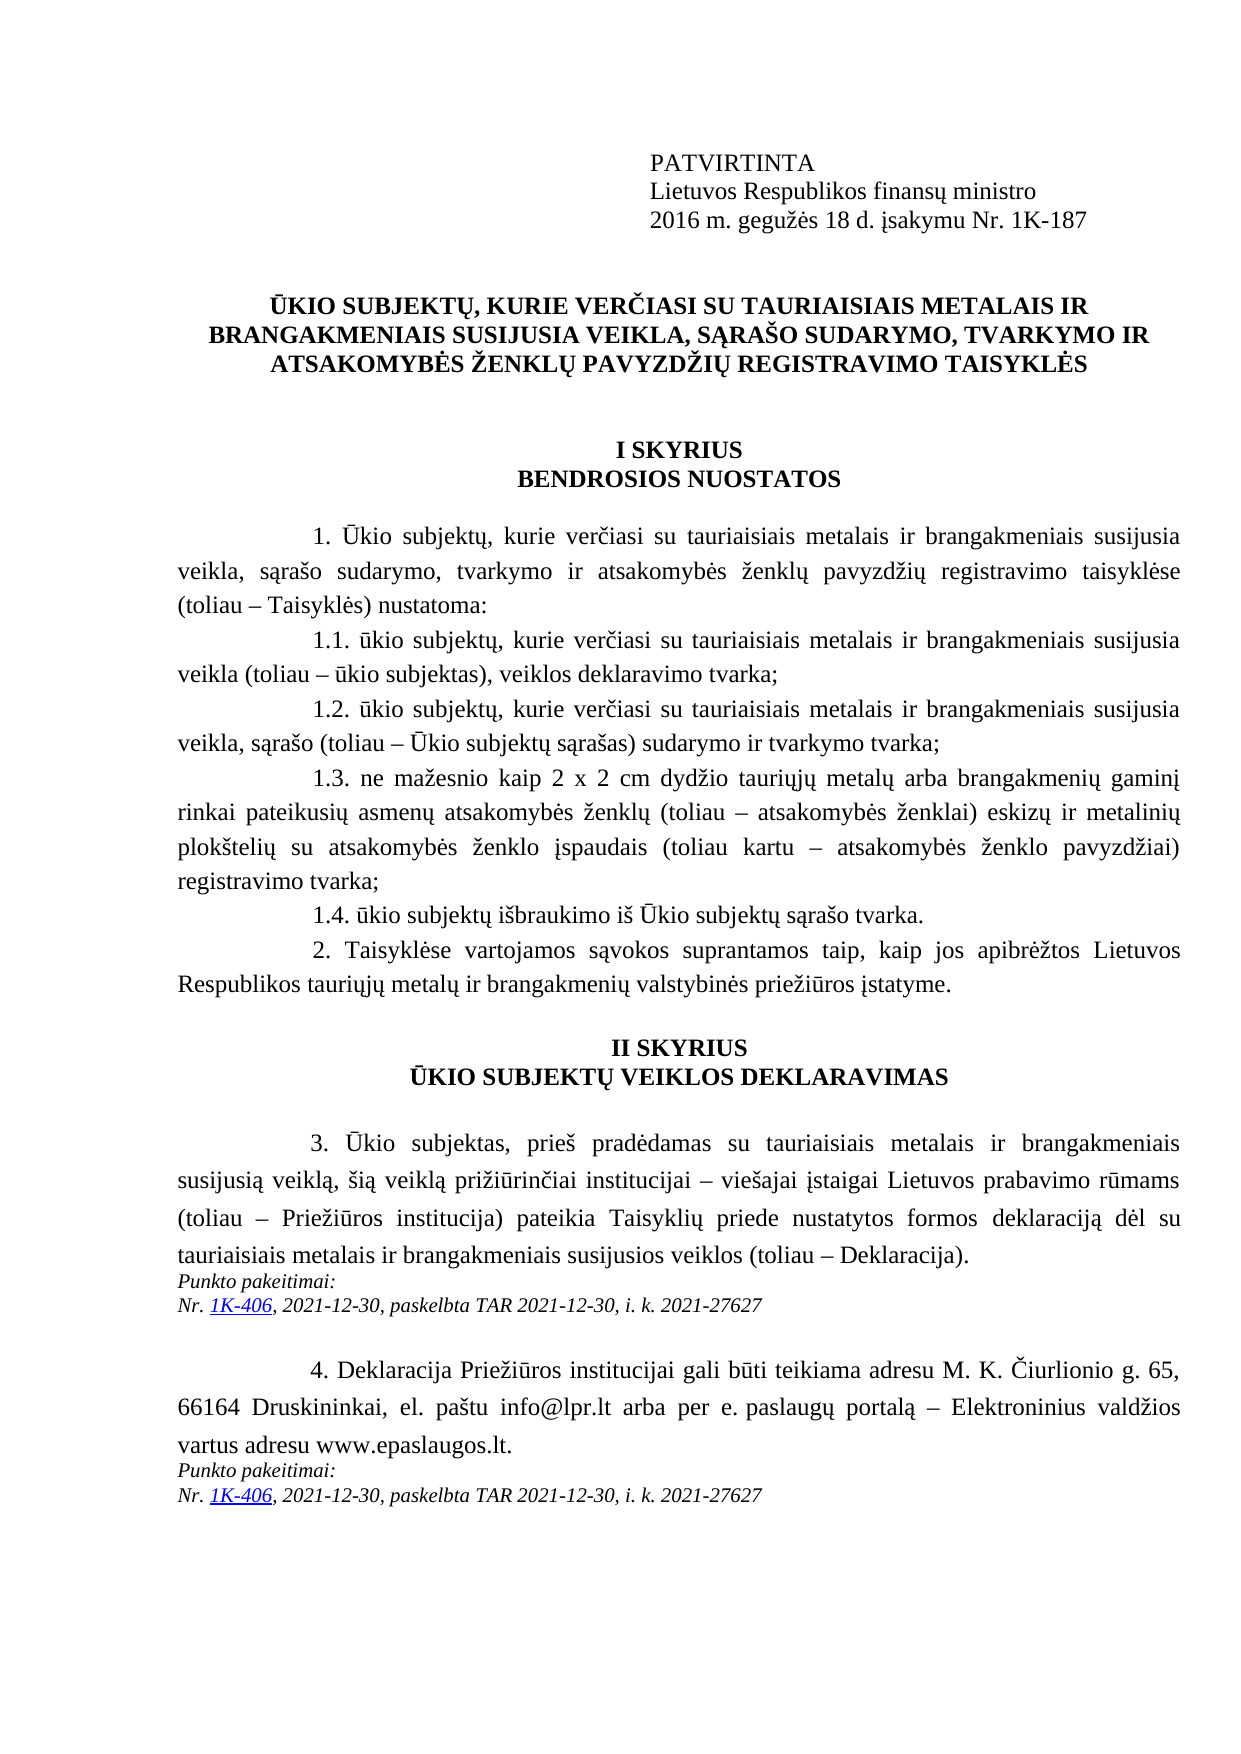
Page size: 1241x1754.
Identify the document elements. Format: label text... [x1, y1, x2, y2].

text ŪKIO SUBJEKTŲ VEIKLOS DEKLARAVIMAS [177, 1062, 1181, 1090]
text Punkto pakeitimai: [177, 1269, 1181, 1293]
text 1.4. ūkio subjektų išbraukimo iš Ūkio subjektų sąrašo tvarka. [177, 901, 1181, 929]
text ŪKIO SUBJEKTŲ, KURIE VERČIASI SU TAURIAISIAIS METALAIS IR BRANGAKMENIAIS SUSIJUSIA VEIKLA, SĄRAŠO SUDARYMO, TVARKYMO IR ATSAKOMYBĖS ŽENKLŲ PAVYZDŽIŲ REGISTRAVIMO TAISYKLĖS [177, 291, 1181, 378]
text Lietuvos Respublikos finansų ministro [649, 176, 1181, 205]
text Nr. 1K-406, 2021-12-30, paskelbta TAR 2021-12-30, i. k. 2021-27627 [177, 1293, 1181, 1317]
text 4. Deklaracija Priežiūros institucijai gali būti teikiama adresu M. K. Čiurlionio g. 65, 66164 Druskininkai, el. paštu info@lpr.lt arba per e. paslaugų portalą – Elektroninius valdžios vartus adresu www.epaslaugos.lt. [177, 1346, 1181, 1458]
text 1.3. ne mažesnio kaip 2 x 2 cm dydžio tauriųjų metalų arba brangakmenių gaminį rinkai pateikusių asmenų atsakomybės ženklų (toliau – atsakomybės ženklai) eskizų ir metalinių plokštelių su atsakomybės ženklo įspaudais (toliau kartu – atsakomybės ženklo pavyzdžiai) registravimo tvarka; [177, 763, 1181, 895]
text II SKYRIUS [177, 1033, 1181, 1062]
text BENDROSIOS NUOSTATOS [177, 464, 1181, 493]
text 3. Ūkio subjektas, prieš pradėdamas su tauriaisiais metalais ir brangakmeniais susijusią veiklą, šią veiklą prižiūrinčiai institucijai – viešajai įstaigai Lietuvos prabavimo rūmams (toliau – Priežiūros institucija) pateikia Taisyklių priede nustatytos formos deklaraciją dėl su tauriaisiais metalais ir brangakmeniais susijusios veiklos (toliau – Deklaracija). [177, 1119, 1181, 1269]
text 2. Taisyklėse vartojamos sąvokos suprantamos taip, kaip jos apibrėžtos Lietuvos Respublikos tauriųjų metalų ir brangakmenių valstybinės priežiūros įstatyme. [177, 935, 1181, 998]
text 2016 m. gegužės 18 d. įsakymu Nr. 1K-187 [649, 205, 1181, 234]
text 1. Ūkio subjektų, kurie verčiasi su tauriaisiais metalais ir brangakmeniais susijusia veikla, sąrašo sudarymo, tvarkymo ir atsakomybės ženklų pavyzdžių registravimo taisyklėse (toliau – Taisyklės) nustatoma: [177, 521, 1181, 619]
text PATVIRTINTA [650, 148, 1181, 176]
text 1.2. ūkio subjektų, kurie verčiasi su tauriaisiais metalais ir brangakmeniais susijusia veikla, sąrašo (toliau – Ūkio subjektų sąrašas) sudarymo ir tvarkymo tvarka; [177, 694, 1181, 757]
text I SKYRIUS [177, 435, 1181, 464]
text Nr. 1K-406, 2021-12-30, paskelbta TAR 2021-12-30, i. k. 2021-27627 [177, 1482, 1181, 1507]
text Punkto pakeitimai: [177, 1458, 1181, 1482]
text 1.1. ūkio subjektų, kurie verčiasi su tauriaisiais metalais ir brangakmeniais susijusia veikla (toliau – ūkio subjektas), veiklos deklaravimo tvarka; [177, 625, 1181, 688]
